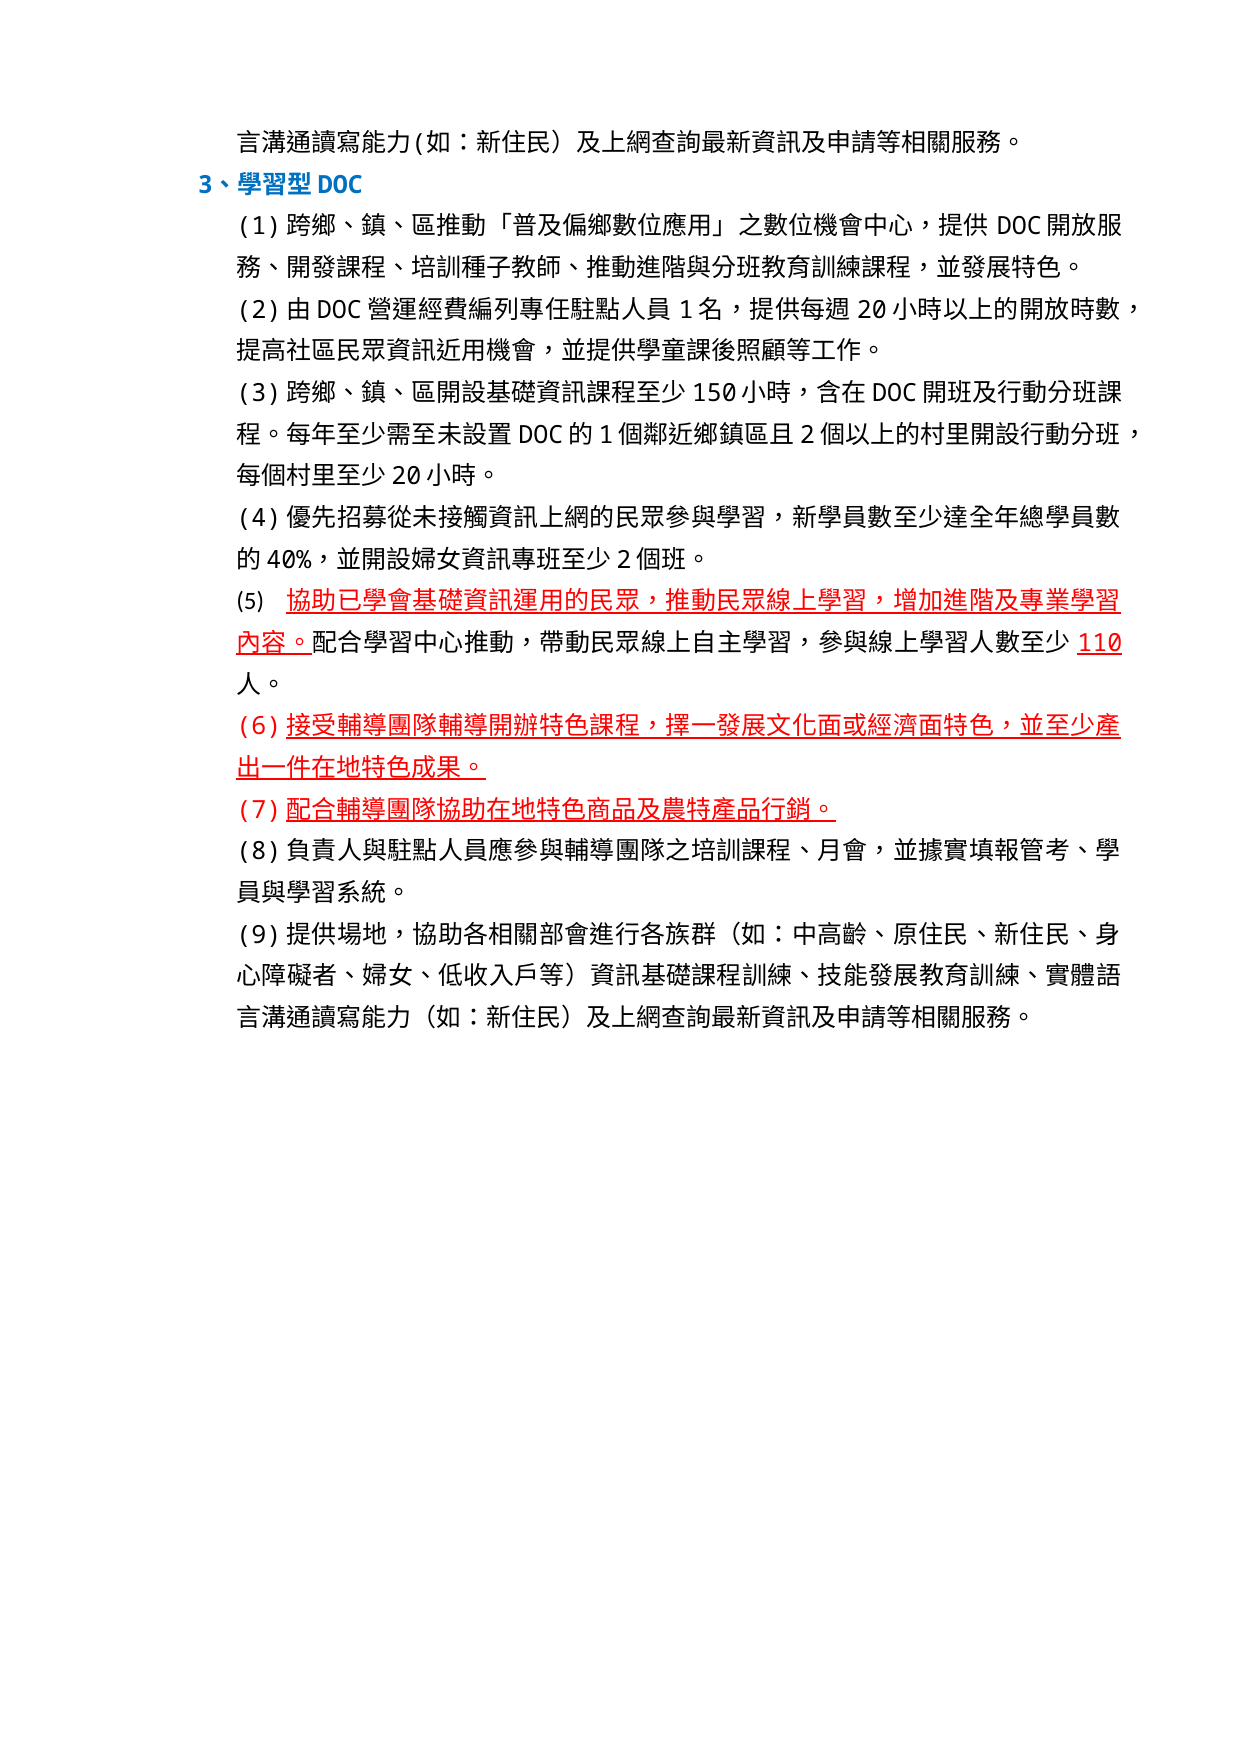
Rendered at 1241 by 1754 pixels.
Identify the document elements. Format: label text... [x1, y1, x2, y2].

list 言溝通讀寫能力(如：新住民）及上網查詢最新資訊及申請等相關服務。 [236, 118, 1122, 160]
list 配合輔導團隊協助在地特色商品及農特產品行銷。 [236, 785, 1122, 826]
list 優先招募從未接觸資訊上網的民眾參與學習，新學員數至少達全年總學員數的40%，並開設婦女資訊專班至少2個班。 [236, 493, 1122, 576]
list 接受輔導團隊輔導開辦特色課程，擇一發展文化面或經濟面特色，並至少產出一件在地特色成果。 [236, 701, 1122, 785]
list 跨鄉、鎮、區推動「普及偏鄉數位應用」之數位機會中心，提供DOC開放服務、開發課程、培訓種子教師、推動進階與分班教育訓練課程，並發展特色。 [236, 201, 1122, 285]
list 提供場地，協助各相關部會進行各族群（如：中高齡、原住民、新住民、身心障礙者、婦女、低收入戶等）資訊基礎課程訓練、技能發展教育訓練、實體語言溝通讀寫能力（如：新住民）及上網查詢最新資訊及申請等相關服務。 [236, 910, 1122, 1035]
list 由DOC營運經費編列專任駐點人員1名，提供每週20小時以上的開放時數，提高社區民眾資訊近用機會，並提供學童課後照顧等工作。 [236, 285, 1122, 368]
list 協助已學會基礎資訊運用的民眾，推動民眾線上學習，增加進階及專業學習內容。配合學習中心推動，帶動民眾線上自主學習，參與線上學習人數至少110人。 [236, 576, 1122, 701]
list 跨鄉、鎮、區開設基礎資訊課程至少150小時，含在DOC開班及行動分班課程。每年至少需至未設置DOC的1個鄰近鄉鎮區且2個以上的村里開設行動分班，每個村里至少20小時。 [236, 368, 1122, 493]
list 3、學習型DOC [198, 160, 1122, 201]
list 負責人與駐點人員應參與輔導團隊之培訓課程、月會，並據實填報管考、學員與學習系統。 [236, 826, 1122, 910]
